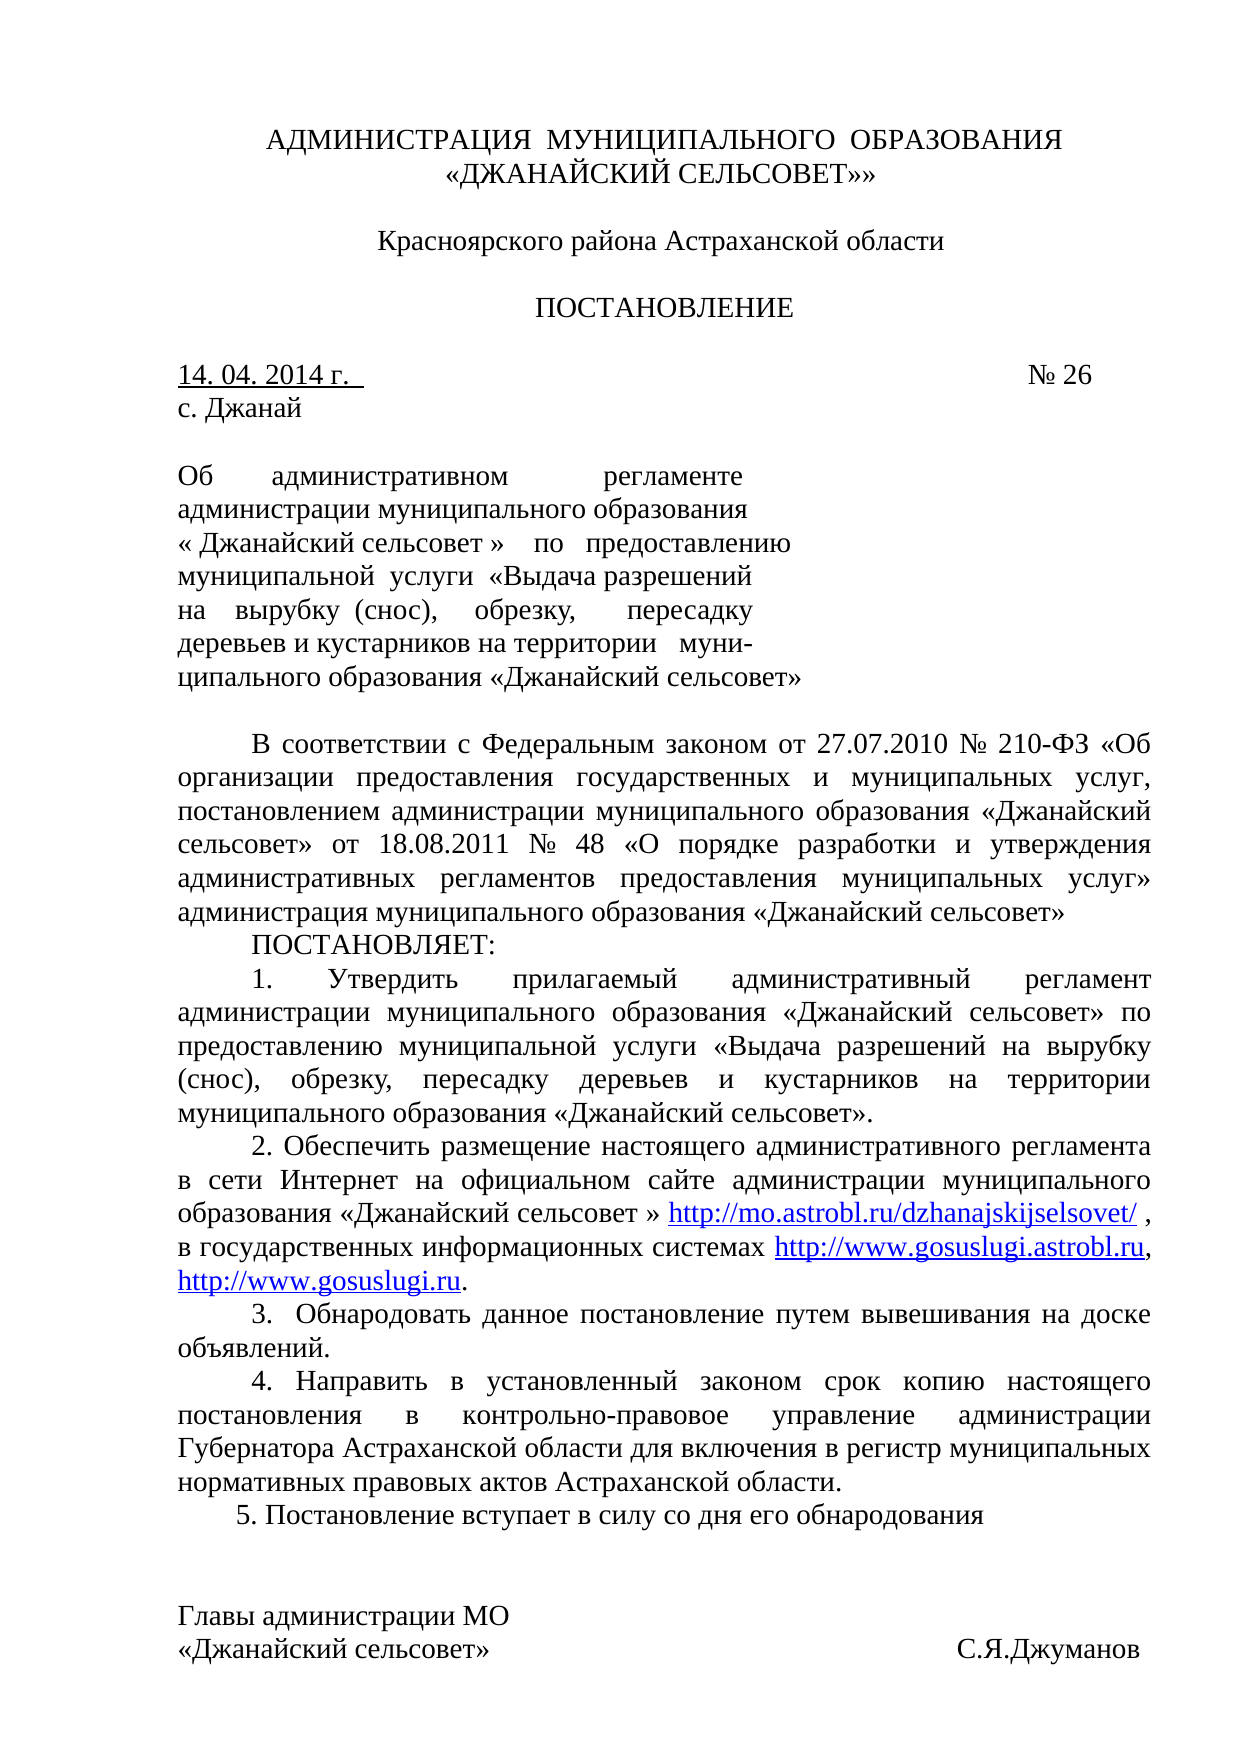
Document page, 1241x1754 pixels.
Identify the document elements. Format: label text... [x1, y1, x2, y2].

text 14. 04. 2014 г. № 26 [177, 357, 1152, 391]
text Главы администрации МО [177, 1598, 1152, 1632]
text « Джанайский сельсовет » по предоставлению [177, 525, 1152, 558]
text Красноярского района Астраханской области [177, 223, 1152, 256]
text на вырубку (снос), обрезку, пересадку [177, 592, 1152, 625]
text 4. Направить в установленный законом срок копию настоящего постановления в контрольно-правовое управление администрации Губернатора Астраханской области для включения в регистр муниципальных нормативных правовых актов Астраханской области. [177, 1363, 1152, 1497]
text 2. Обеспечить размещение настоящего административного регламента в сети Интернет на официальном сайте администрации муниципального образования «Джанайский сельсовет » http://mo.astrobl.ru/dzhanajskijselsovet/ , в государственных информационных системах http://www.gosuslugi.astrobl.ru, http://www.gosuslugi.ru. [177, 1128, 1152, 1296]
text В соответствии с Федеральным законом от 27.07.2010 № 210-ФЗ «Об организации предоставления государственных и муниципальных услуг, постановлением администрации муниципального образования «Джанайский сельсовет» от 18.08.2011 № 48 «О порядке разработки и утверждения административных регламентов предоставления муниципальных услуг» администрация муниципального образования «Джанайский сельсовет» [177, 726, 1152, 927]
text ципального образования «Джанайский сельсовет» [177, 659, 1152, 692]
text «Джанайский сельсовет» С.Я.Джуманов [177, 1632, 1152, 1665]
text АДМИНИСТРАЦИЯ МУНИЦИПАЛЬНОГО ОБРАЗОВАНИЯ «ДЖАНАЙСКИЙ СЕЛЬСОВЕТ»» [177, 122, 1152, 189]
text ПОСТАНОВЛЯЕТ: [177, 927, 1152, 961]
text 1. Утвердить прилагаемый административный регламент администрации муниципального образования «Джанайский сельсовет» по предоставлению муниципальной услуги «Выдача разрешений на вырубку (снос), обрезку, пересадку деревьев и кустарников на территории муниципального образования «Джанайский сельсовет». [177, 961, 1152, 1128]
text Об административном регламенте [177, 458, 1152, 491]
text 3. Обнародовать данное постановление путем вывешивания на доске объявлений. [177, 1296, 1152, 1363]
text муниципальной услуги «Выдача разрешений [177, 558, 1152, 592]
text деревьев и кустарников на территории муни- [177, 625, 1152, 659]
text администрации муниципального образования [177, 491, 1152, 525]
text ПОСТАНОВЛЕНИЕ [177, 290, 1152, 323]
text 5. Постановление вступает в силу со дня его обнародования [177, 1497, 1152, 1531]
text с. Джанай [177, 391, 1152, 424]
